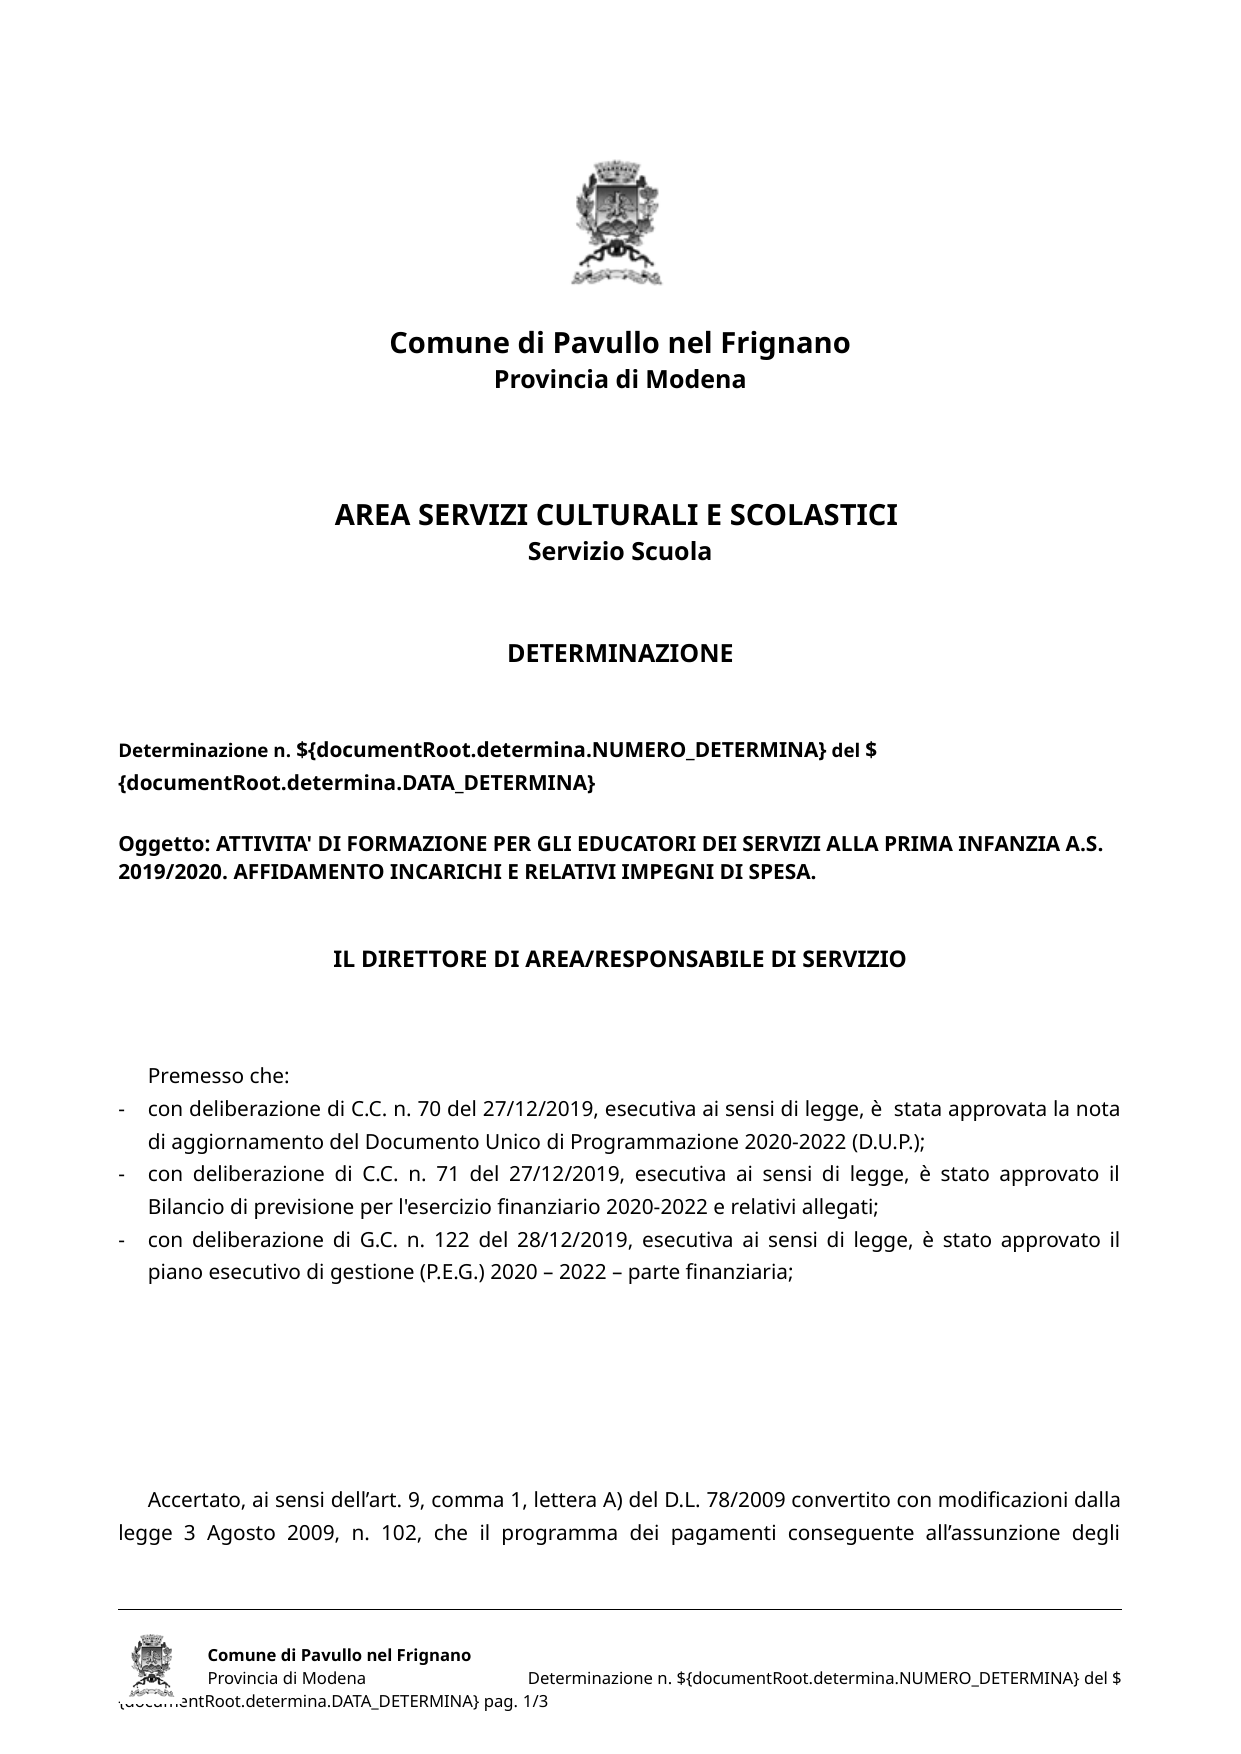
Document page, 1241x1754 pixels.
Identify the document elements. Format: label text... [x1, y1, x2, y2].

text Premesso che: [118, 1062, 1122, 1090]
text Determinazione n. ${documentRoot.determina.NUMERO_DETERMINA} del ${documentRoot.determina.DATA_DETERMINA} [118, 735, 1122, 796]
list con deliberazione di G.C. n. 122 del 28/12/2019, esecutiva ai sensi di legge, è stato approvato il piano esecutivo di gestione (P.E.G.) 2020 – 2022 – parte finanziaria; [118, 1225, 1122, 1286]
picture [120, 1631, 183, 1704]
list con deliberazione di C.C. n. 70 del 27/12/2019, esecutiva ai sensi di legge, è stata approvata la nota di aggiornamento del Documento Unico di Programmazione 2020-2022 (D.U.P.); [118, 1094, 1122, 1155]
text Servizio Scuola [118, 533, 1122, 568]
text AREA SERVIZI CULTURALI E SCOLASTICI [118, 494, 1122, 533]
list con deliberazione di C.C. n. 71 del 27/12/2019, esecutiva ai sensi di legge, è stato approvato il Bilancio di previsione per l'esercizio finanziario 2020-2022 e relativi allegati; [118, 1159, 1122, 1221]
text IL DIRETTORE DI AREA/RESPONSABILE DI SERVIZIO [118, 943, 1122, 974]
text DETERMINAZIONE [118, 636, 1122, 670]
text Oggetto: ATTIVITA' DI FORMAZIONE PER GLI EDUCATORI DEI SERVIZI ALLA PRIMA INFANZIA A.S. 2019/2020. AFFIDAMENTO INCARICHI E RELATIVI IMPEGNI DI SPESA. [118, 829, 1122, 886]
text Accertato, ai sensi dell’art. 9, comma 1, lettera A) del D.L. 78/2009 convertito con modificazioni dalla legge 3 Agosto 2009, n. 102, che il programma dei pagamenti conseguente all’assunzione degli [118, 1486, 1122, 1547]
picture [546, 152, 695, 289]
